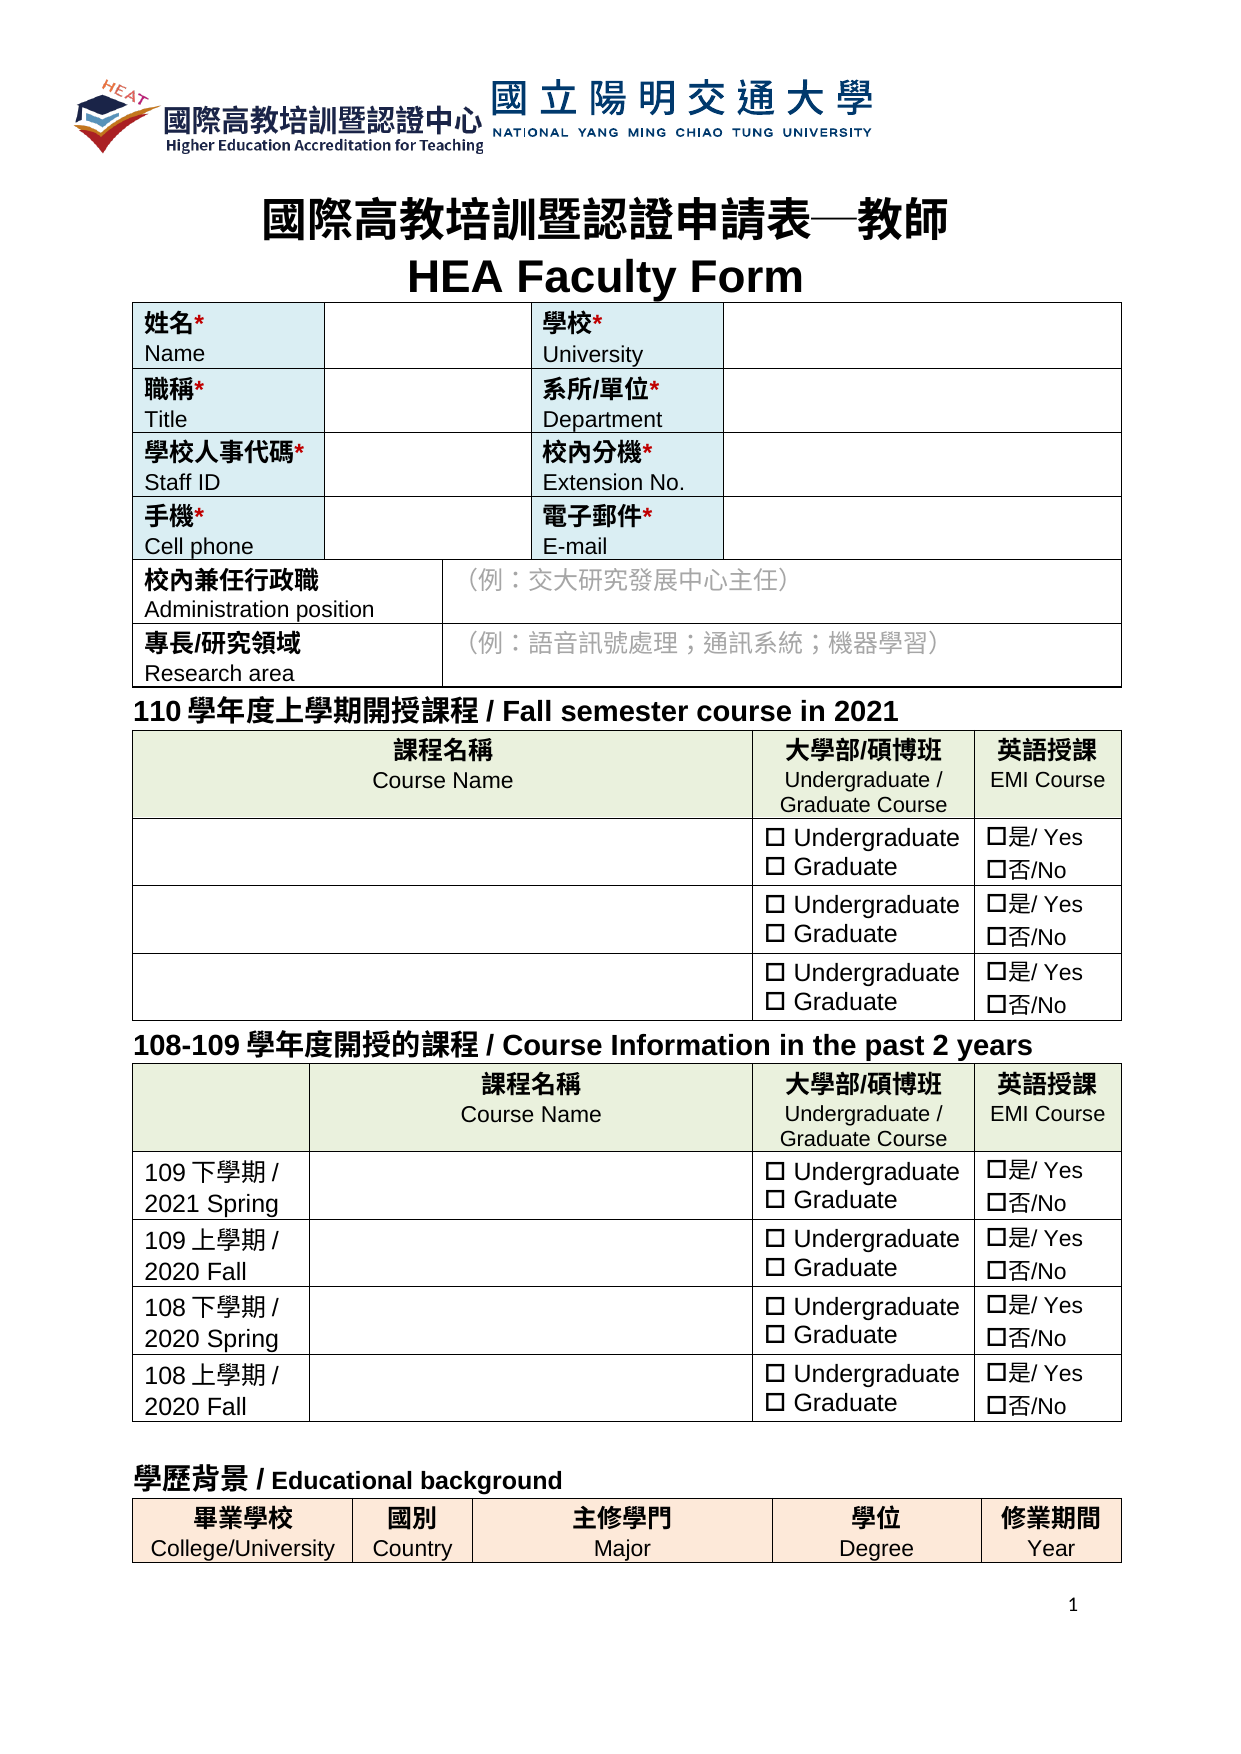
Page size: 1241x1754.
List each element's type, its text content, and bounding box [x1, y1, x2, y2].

table_header 大學部/碩博班 Undergraduate / Graduate Course [753, 731, 974, 817]
table_cell [133, 954, 752, 1020]
table_cell [310, 1355, 752, 1421]
table_cell [325, 497, 531, 559]
table_cell 電子郵件* E-mail [532, 497, 723, 559]
table_cell [325, 369, 531, 432]
text 108-109學年度開授的課程 / Course Information in the past 2 years [133, 1021, 1078, 1063]
table_cell （例：語音訊號處理；通訊系統；機器學習） [443, 624, 1121, 686]
table_cell 專長/研究領域 Research area [133, 624, 442, 686]
table_header [724, 303, 1121, 368]
table_cell 108上學期 / 2020 Fall [133, 1355, 309, 1421]
table_cell 系所/單位* Department [532, 369, 723, 432]
table_cell 是/ Yes 否/No [975, 954, 1121, 1020]
table_cell  Undergraduate  Graduate [753, 1152, 974, 1218]
table_cell 108下學期 / 2020 Spring [133, 1287, 309, 1353]
table_cell  Undergraduate  Graduate [753, 954, 974, 1020]
table_cell 是/ Yes 否/No [975, 886, 1121, 952]
table_header 英語授課 EMI Course [975, 731, 1121, 817]
table_cell 是/ Yes 否/No [975, 1355, 1121, 1421]
table_header 修業期間 Year [982, 1499, 1121, 1562]
table_cell （例：交大研究發展中心主任） [443, 560, 1121, 623]
table_cell  Undergraduate  Graduate [753, 886, 974, 952]
table_header 學校* University [532, 303, 723, 368]
table_cell [310, 1220, 752, 1286]
text 學歷背景 / Educational background [133, 1456, 1078, 1498]
table_header 姓名* Name [133, 303, 324, 368]
table_cell 校內分機* Extension No. [532, 433, 723, 496]
table_cell [133, 886, 752, 952]
table_cell  Undergraduate  Graduate [753, 1287, 974, 1353]
table_header [133, 1064, 309, 1151]
table_cell 是/ Yes 否/No [975, 819, 1121, 885]
table_header 畢業學校 College/University [133, 1499, 352, 1562]
table_header 課程名稱 Course Name [310, 1064, 752, 1151]
table_cell [724, 497, 1121, 559]
table_cell 是/ Yes 否/No [975, 1220, 1121, 1286]
table_header 國別 Country [353, 1499, 472, 1562]
table_cell [310, 1152, 752, 1218]
table_cell 109下學期 / 2021 Spring [133, 1152, 309, 1218]
table_header 大學部/碩博班 Undergraduate / Graduate Course [753, 1064, 974, 1151]
table_cell 職稱* Title [133, 369, 324, 432]
table_cell 是/ Yes 否/No [975, 1287, 1121, 1353]
table_cell 109上學期 / 2020 Fall [133, 1220, 309, 1286]
table_cell 學校人事代碼* Staff ID [133, 433, 324, 496]
table_header 學位 Degree [773, 1499, 981, 1562]
table_header 主修學門 Major [473, 1499, 772, 1562]
table_cell 是/ Yes 否/No [975, 1152, 1121, 1218]
table_cell  Undergraduate  Graduate [753, 1220, 974, 1286]
table_cell  Undergraduate  Graduate [753, 819, 974, 885]
text HEA Faculty Form [133, 249, 1078, 302]
table_header 英語授課 EMI Course [975, 1064, 1121, 1151]
table_cell 手機* Cell phone [133, 497, 324, 559]
table_cell 校內兼任行政職 Administration position [133, 560, 442, 623]
text 國際高教培訓暨認證申請表─教師 [133, 183, 1078, 249]
table_cell [724, 433, 1121, 496]
table_cell [310, 1287, 752, 1353]
text 110學年度上學期開授課程 / Fall semester course in 2021 [133, 688, 1078, 730]
table_cell [724, 369, 1121, 432]
table_cell [325, 433, 531, 496]
table_cell [133, 819, 752, 885]
table_header 課程名稱 Course Name [133, 731, 752, 817]
table_cell  Undergraduate  Graduate [753, 1355, 974, 1421]
table_header [325, 303, 531, 368]
